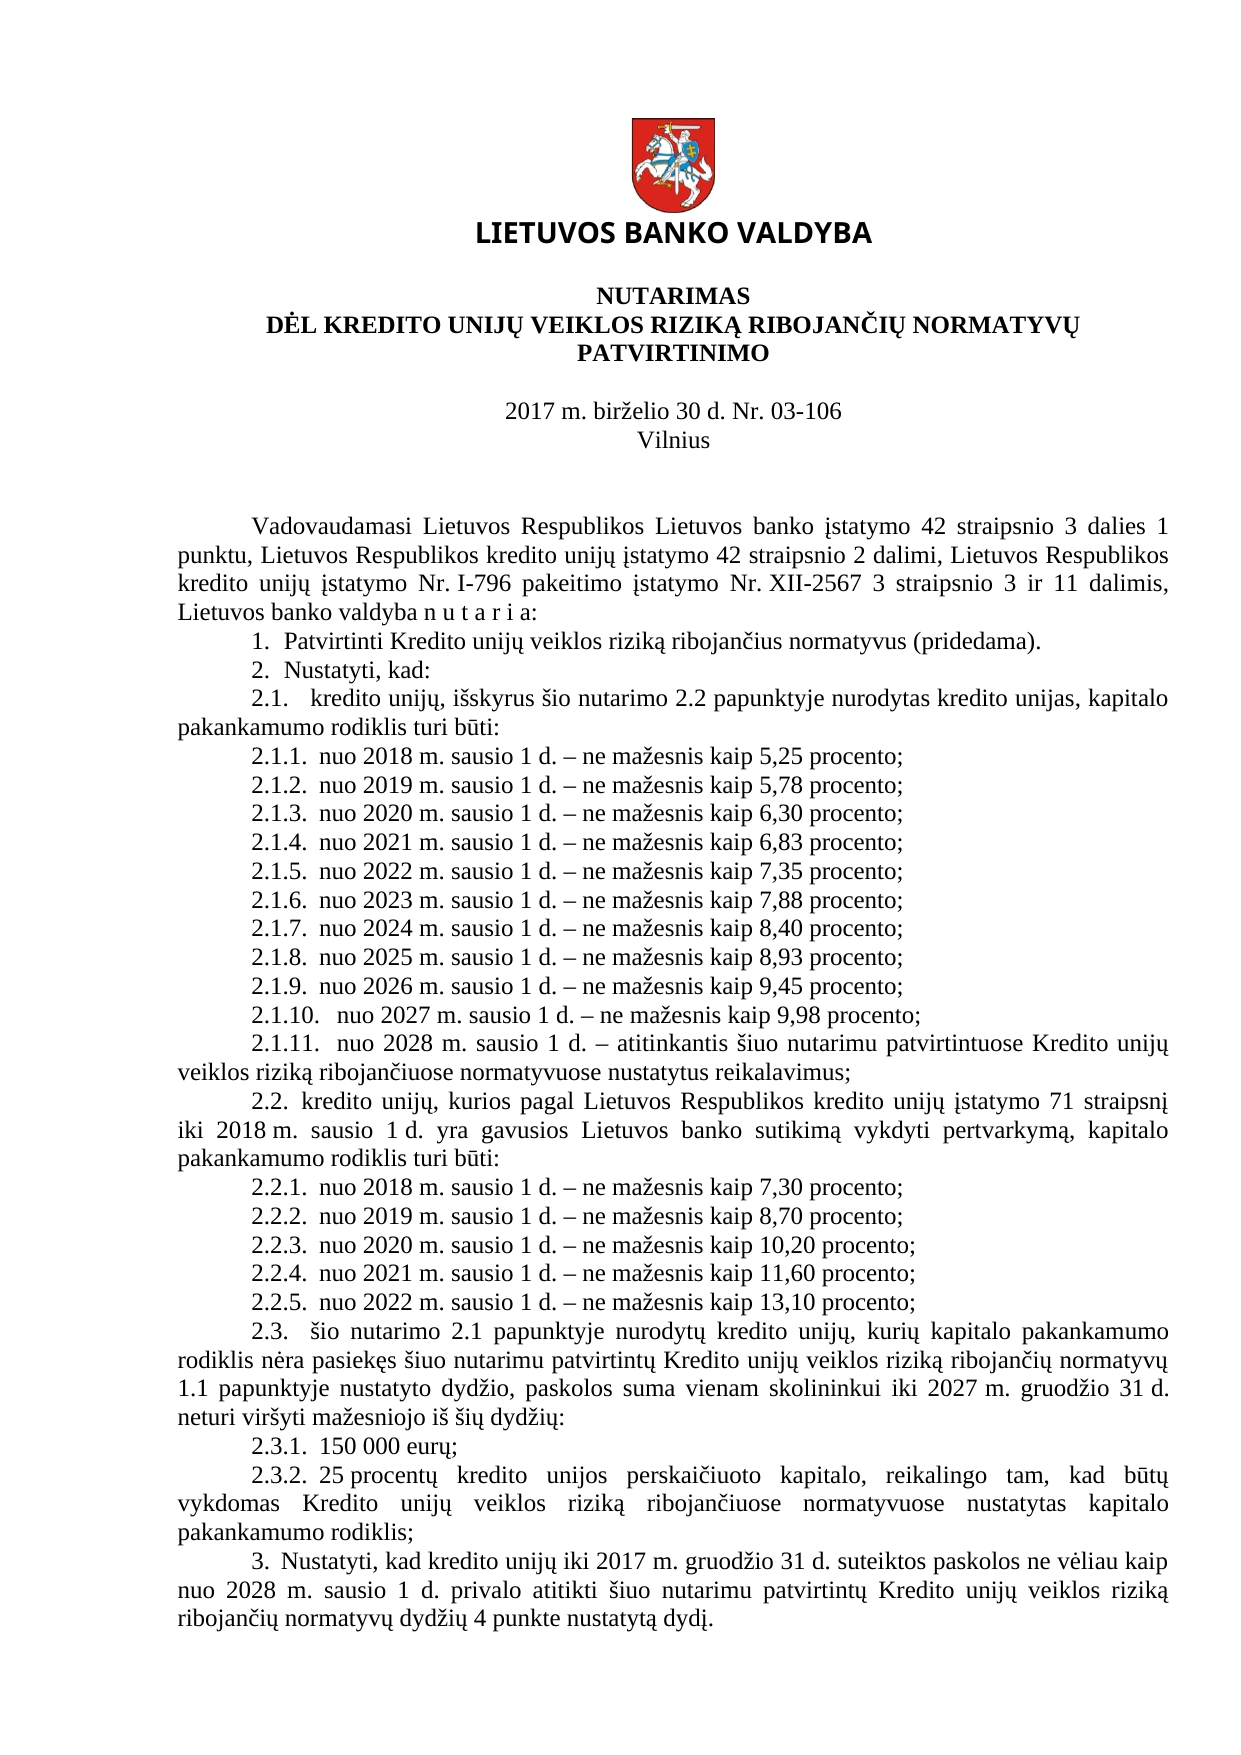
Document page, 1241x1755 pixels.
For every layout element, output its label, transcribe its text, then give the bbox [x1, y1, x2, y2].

text 2.1.4. nuo 2021 m. sausio 1 d. – ne mažesnis kaip 6,83 procento; [177, 827, 1169, 856]
text 2.1.6. nuo 2023 m. sausio 1 d. – ne mažesnis kaip 7,88 procento; [177, 885, 1169, 913]
text Vadovaudamasi Lietuvos Respublikos Lietuvos banko įstatymo 42 straipsnio 3 dalies 1 punktu, Lietuvos Respublikos kredito unijų įstatymo 42 straipsnio 2 dalimi, Lietuvos Respublikos kredito unijų įstatymo Nr. I-796 pakeitimo įstatymo Nr. XII-2567 3 straipsnio 3 ir 11 dalimis, Lietuvos banko valdyba n u t a r i a: [177, 511, 1169, 626]
text 2.1.7. nuo 2024 m. sausio 1 d. – ne mažesnis kaip 8,40 procento; [177, 913, 1169, 942]
text 2.2.3. nuo 2020 m. sausio 1 d. – ne mažesnis kaip 10,20 procento; [177, 1230, 1169, 1258]
text 2.3.2. 25 procentų kredito unijos perskaičiuoto kapitalo, reikalingo tam, kad būtų vykdomas Kredito unijų veiklos riziką ribojančiuose normatyvuose nustatytas kapitalo pakankamumo rodiklis; [177, 1460, 1169, 1546]
text 2.2.5. nuo 2022 m. sausio 1 d. – ne mažesnis kaip 13,10 procento; [177, 1287, 1169, 1316]
text 1. Patvirtinti Kredito unijų veiklos riziką ribojančius normatyvus (pridedama). [177, 626, 1169, 655]
text 2.2.1. nuo 2018 m. sausio 1 d. – ne mažesnis kaip 7,30 procento; [177, 1172, 1169, 1201]
text 2.1.11. nuo 2028 m. sausio 1 d. – atitinkantis šiuo nutarimu patvirtintuose Kredito unijų veiklos riziką ribojančiuose normatyvuose nustatytus reikalavimus; [177, 1028, 1169, 1086]
text 2.1.8. nuo 2025 m. sausio 1 d. – ne mažesnis kaip 8,93 procento; [177, 942, 1169, 971]
text 3. Nustatyti, kad kredito unijų iki 2017 m. gruodžio 31 d. suteiktos paskolos ne vėliau kaip nuo 2028 m. sausio 1 d. privalo atitikti šiuo nutarimu patvirtintų Kredito unijų veiklos riziką ribojančių normatyvų dydžių 4 punkte nustatytą dydį. [177, 1546, 1169, 1632]
text 2.2. kredito unijų, kurios pagal Lietuvos Respublikos kredito unijų įstatymo 71 straipsnį iki 2018 m. sausio 1 d. yra gavusios Lietuvos banko sutikimą vykdyti pertvarkymą, kapitalo pakankamumo rodiklis turi būti: [177, 1086, 1169, 1172]
text Vilnius [177, 425, 1169, 453]
text 2.2.2. nuo 2019 m. sausio 1 d. – ne mažesnis kaip 8,70 procento; [177, 1201, 1169, 1230]
text DĖL kredito unijų veiklos riziką ribojančių normatyvų PATVIRTINIMO [177, 310, 1169, 367]
text 2017 m. birželio 30 d. Nr. 03-106 [177, 396, 1169, 425]
text 2.1.2. nuo 2019 m. sausio 1 d. – ne mažesnis kaip 5,78 procento; [177, 770, 1169, 798]
text 2.2.4. nuo 2021 m. sausio 1 d. – ne mažesnis kaip 11,60 procento; [177, 1258, 1169, 1287]
text 2.1.9. nuo 2026 m. sausio 1 d. – ne mažesnis kaip 9,45 procento; [177, 971, 1169, 1000]
text 2.1.5. nuo 2022 m. sausio 1 d. – ne mažesnis kaip 7,35 procento; [177, 856, 1169, 885]
text 2.1.1. nuo 2018 m. sausio 1 d. – ne mažesnis kaip 5,25 procento; [177, 741, 1169, 770]
text 2. Nustatyti, kad: [177, 655, 1169, 683]
text NUTARIMAS [177, 281, 1169, 310]
text 2.3. šio nutarimo 2.1 papunktyje nurodytų kredito unijų, kurių kapitalo pakankamumo rodiklis nėra pasiekęs šiuo nutarimu patvirtintų Kredito unijų veiklos riziką ribojančių normatyvų 1.1 papunktyje nustatyto dydžio, paskolos suma vienam skolininkui iki 2027 m. gruodžio 31 d. neturi viršyti mažesniojo iš šių dydžių: [177, 1316, 1169, 1431]
text 2.3.1. 150 000 eurų; [177, 1431, 1169, 1460]
text LIETUVOS BANKO VALDYBA [177, 212, 1169, 252]
text 2.1.3. nuo 2020 m. sausio 1 d. – ne mažesnis kaip 6,30 procento; [177, 798, 1169, 827]
text 2.1.10. nuo 2027 m. sausio 1 d. – ne mažesnis kaip 9,98 procento; [177, 1000, 1169, 1028]
text 2.1. kredito unijų, išskyrus šio nutarimo 2.2 papunktyje nurodytas kredito unijas, kapitalo pakankamumo rodiklis turi būti: [177, 683, 1169, 741]
